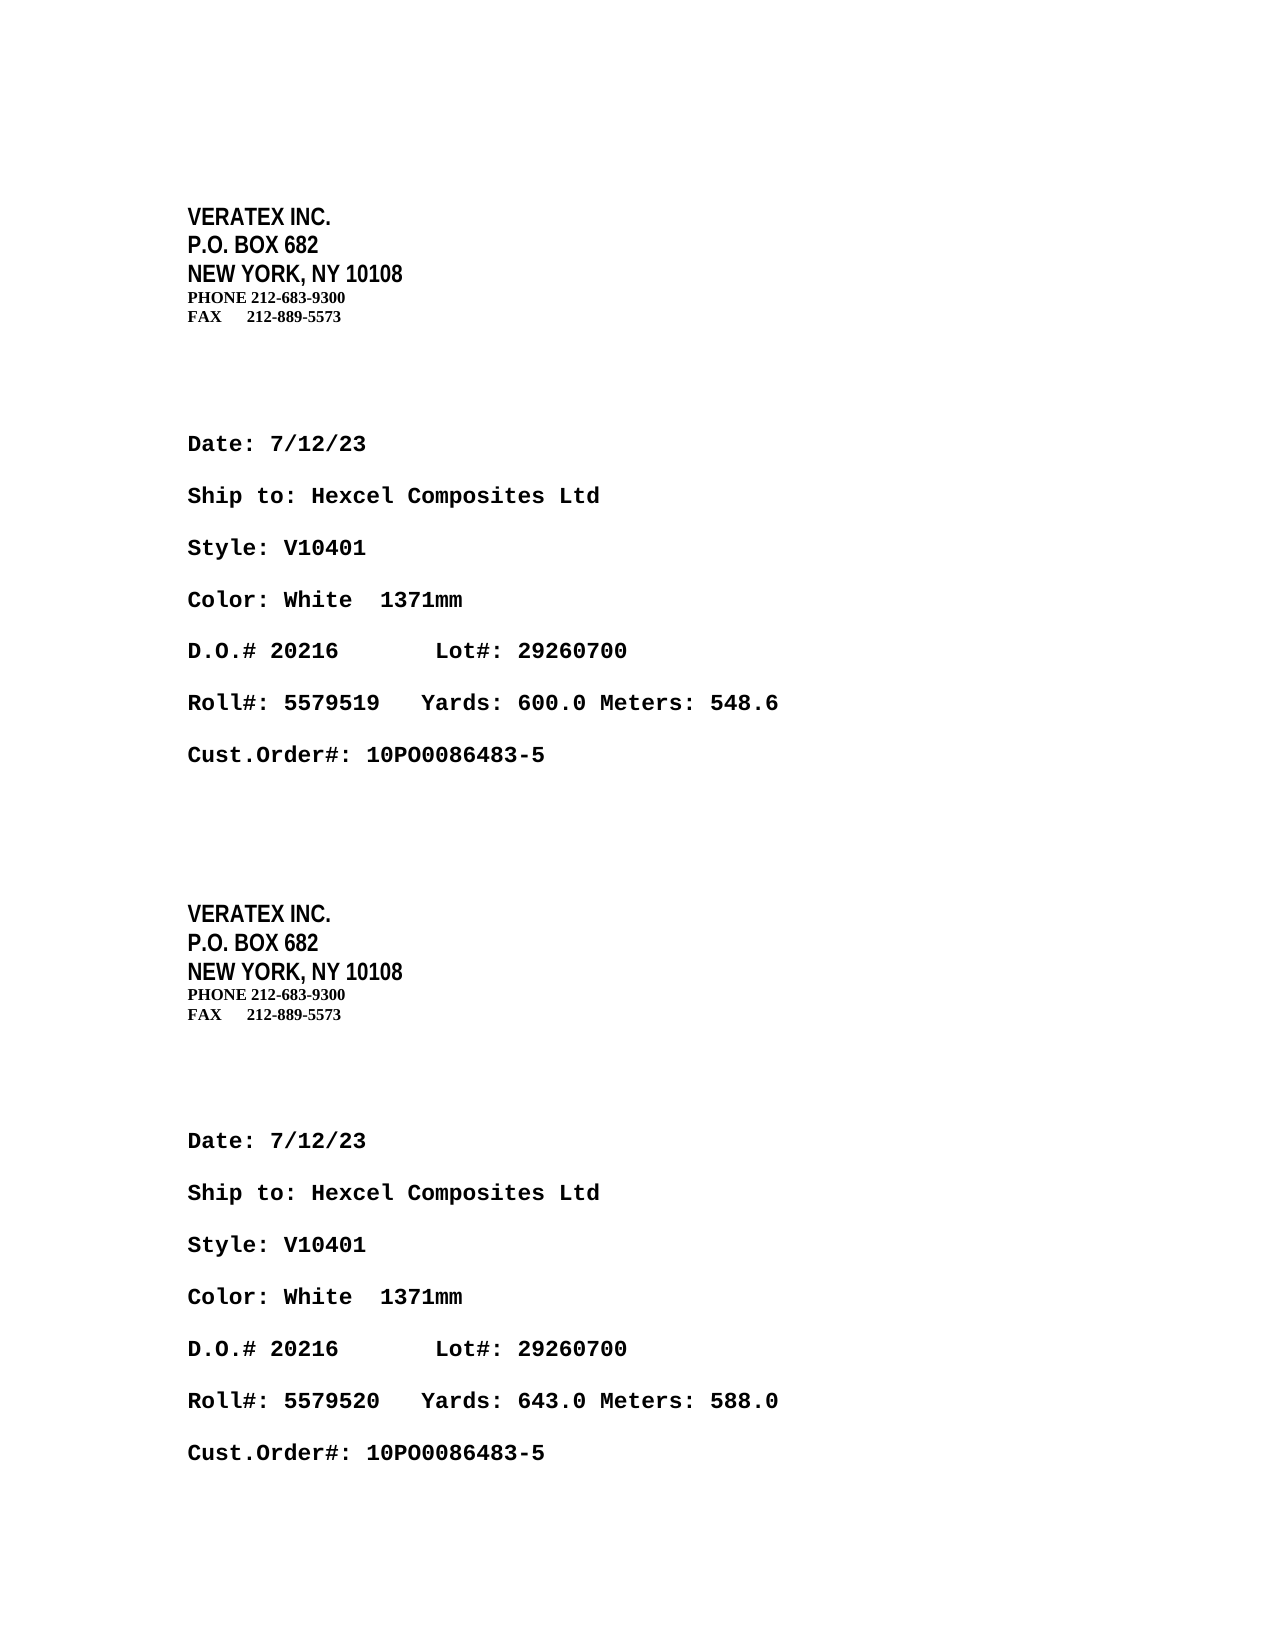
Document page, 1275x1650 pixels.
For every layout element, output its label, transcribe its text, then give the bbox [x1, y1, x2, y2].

text Cust.Order#: 10PO0086483-5 [187, 744, 1087, 769]
text Roll#: 5579520 Yards: 643.0 Meters: 588.0 [187, 1389, 1087, 1415]
text Roll#: 5579519 Yards: 600.0 Meters: 548.6 [187, 692, 1087, 718]
text P.O. BOX 682 [187, 231, 1087, 259]
text D.O.# 20216 Lot#: 29260700 [187, 1337, 1087, 1363]
text Ship to: Hexcel Composites Ltd [187, 484, 1087, 510]
text D.O.# 20216 Lot#: 29260700 [187, 640, 1087, 666]
text VERATEX INC. [187, 899, 1087, 928]
text Date: 7/12/23 [187, 432, 1087, 458]
text PHONE 212-683-9300 [187, 288, 1087, 307]
text Date: 7/12/23 [187, 1130, 1087, 1156]
text Ship to: Hexcel Composites Ltd [187, 1182, 1087, 1208]
text Cust.Order#: 10PO0086483-5 [187, 1441, 1087, 1467]
text P.O. BOX 682 [187, 928, 1087, 957]
text Style: V10401 [187, 1233, 1087, 1259]
text Style: V10401 [187, 536, 1087, 562]
text VERATEX INC. [187, 202, 1087, 231]
text Color: White 1371mm [187, 1285, 1087, 1311]
text NEW YORK, NY 10108 [187, 957, 1087, 985]
text Color: White 1371mm [187, 588, 1087, 614]
text PHONE 212-683-9300 [187, 985, 1087, 1004]
text NEW YORK, NY 10108 [187, 259, 1087, 288]
text FAX 212-889-5573 [187, 307, 1087, 326]
text FAX 212-889-5573 [187, 1004, 1087, 1023]
